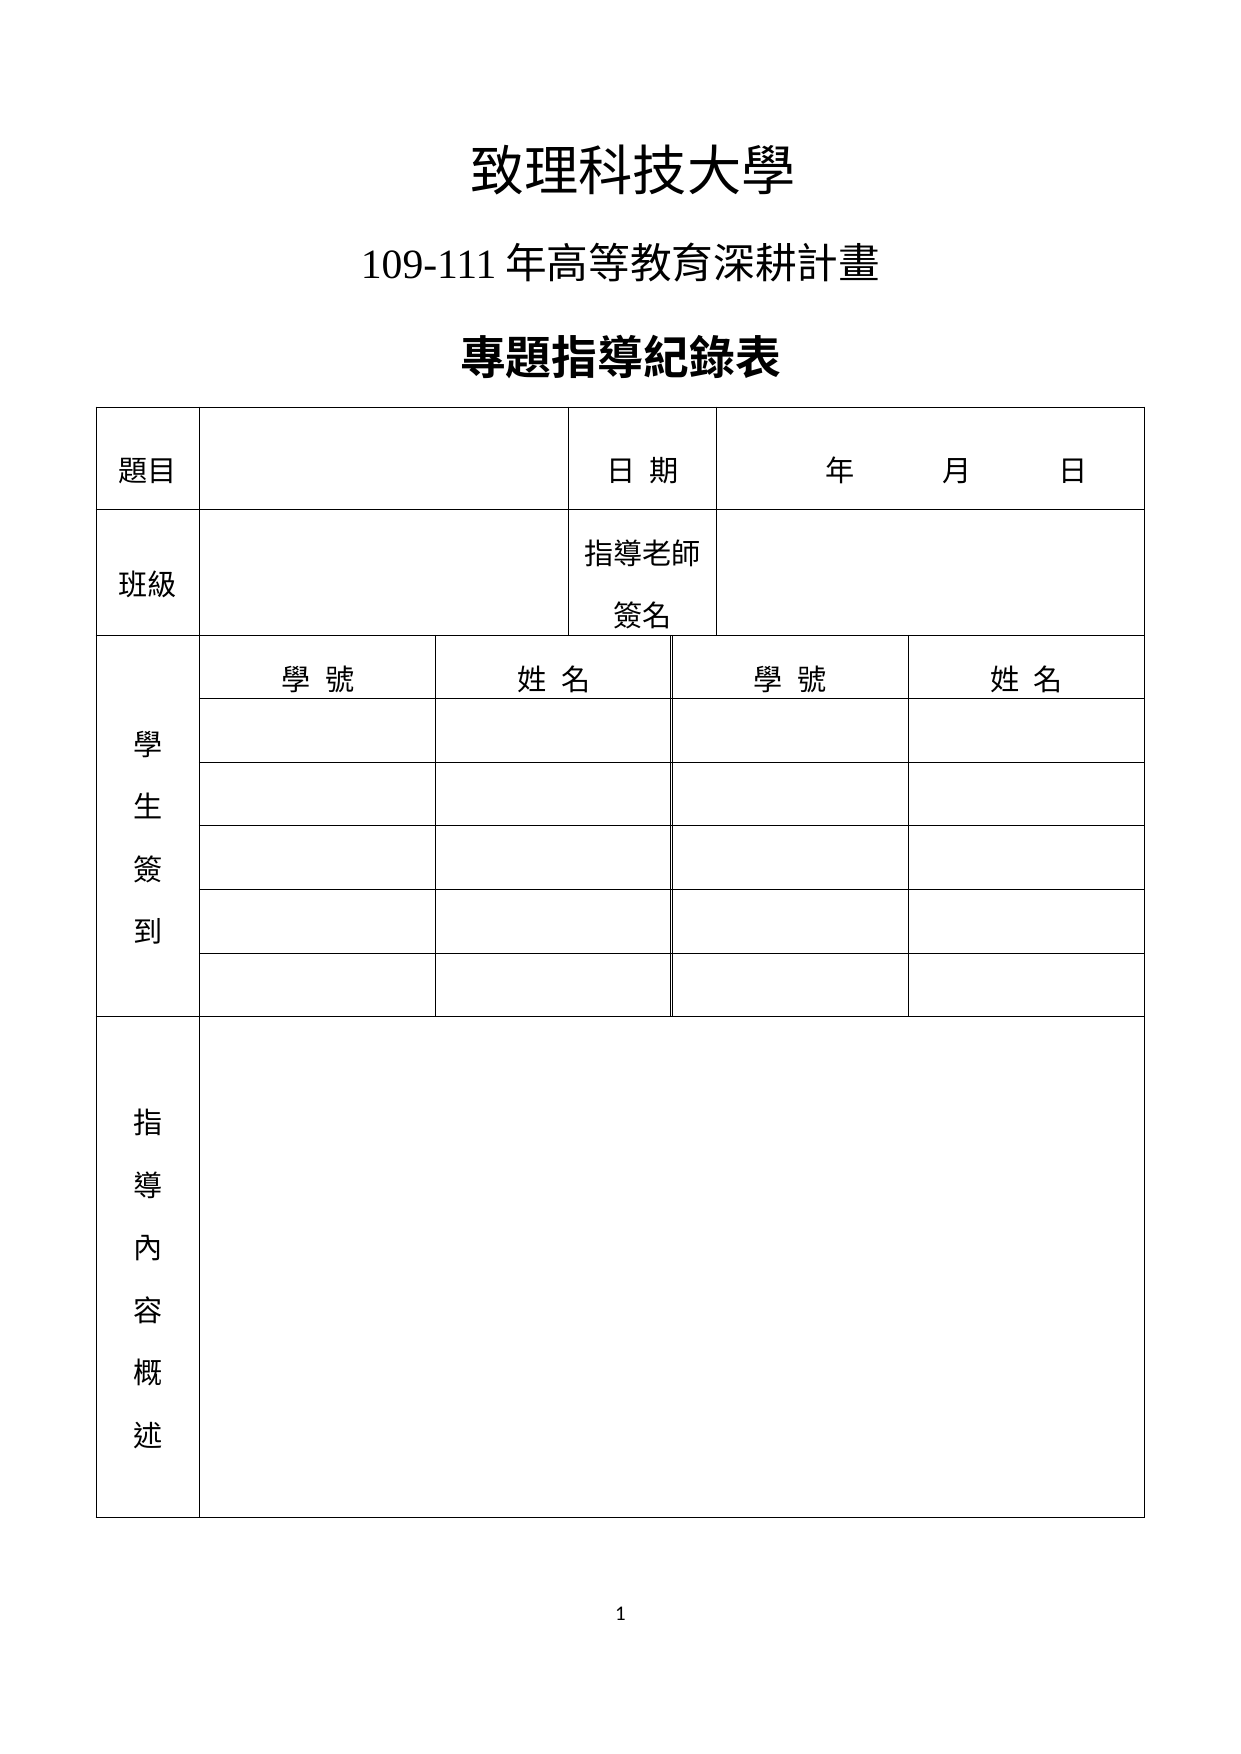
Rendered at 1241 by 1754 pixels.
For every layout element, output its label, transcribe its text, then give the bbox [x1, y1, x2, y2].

table_cell [436, 826, 670, 889]
table_cell [436, 699, 670, 762]
text 致理科技大學 [143, 94, 1122, 219]
table_cell 學 號 [200, 636, 435, 698]
table_cell [436, 890, 670, 952]
table_cell 班級 [97, 510, 199, 635]
table_cell [909, 954, 1144, 1016]
table_cell [717, 510, 1144, 635]
table_cell [909, 826, 1144, 889]
text 109-111年高等教育深耕計畫 [118, 219, 1122, 282]
table_cell [200, 954, 435, 1016]
table_cell [909, 763, 1144, 825]
table_cell 學 生 簽 到 [97, 636, 199, 1016]
table_cell [673, 826, 908, 889]
table_header 年 月 日 [717, 408, 1144, 509]
table_cell 指 導 內 容 概 述 [97, 1017, 199, 1517]
table_cell 姓 名 [436, 636, 670, 698]
table_header [200, 408, 568, 509]
table_cell [200, 826, 435, 889]
table_cell [673, 890, 908, 952]
table_cell [200, 699, 435, 762]
table_cell [200, 890, 435, 952]
table_cell 姓 名 [909, 636, 1144, 698]
table_cell [673, 954, 908, 1016]
table_cell [200, 510, 568, 635]
table_cell [200, 1017, 1144, 1517]
table_cell [436, 954, 670, 1016]
table_cell [909, 699, 1144, 762]
table_cell [673, 699, 908, 762]
table_header 日 期 [569, 408, 716, 509]
table_header 題目 [97, 408, 199, 509]
table_cell 指導老師 簽名 [569, 510, 716, 635]
table_cell 學 號 [673, 636, 908, 698]
table_cell [909, 890, 1144, 952]
table_cell [200, 763, 435, 825]
table_cell [673, 763, 908, 825]
table_cell [436, 763, 670, 825]
text 專題指導紀錄表 [118, 282, 1122, 407]
